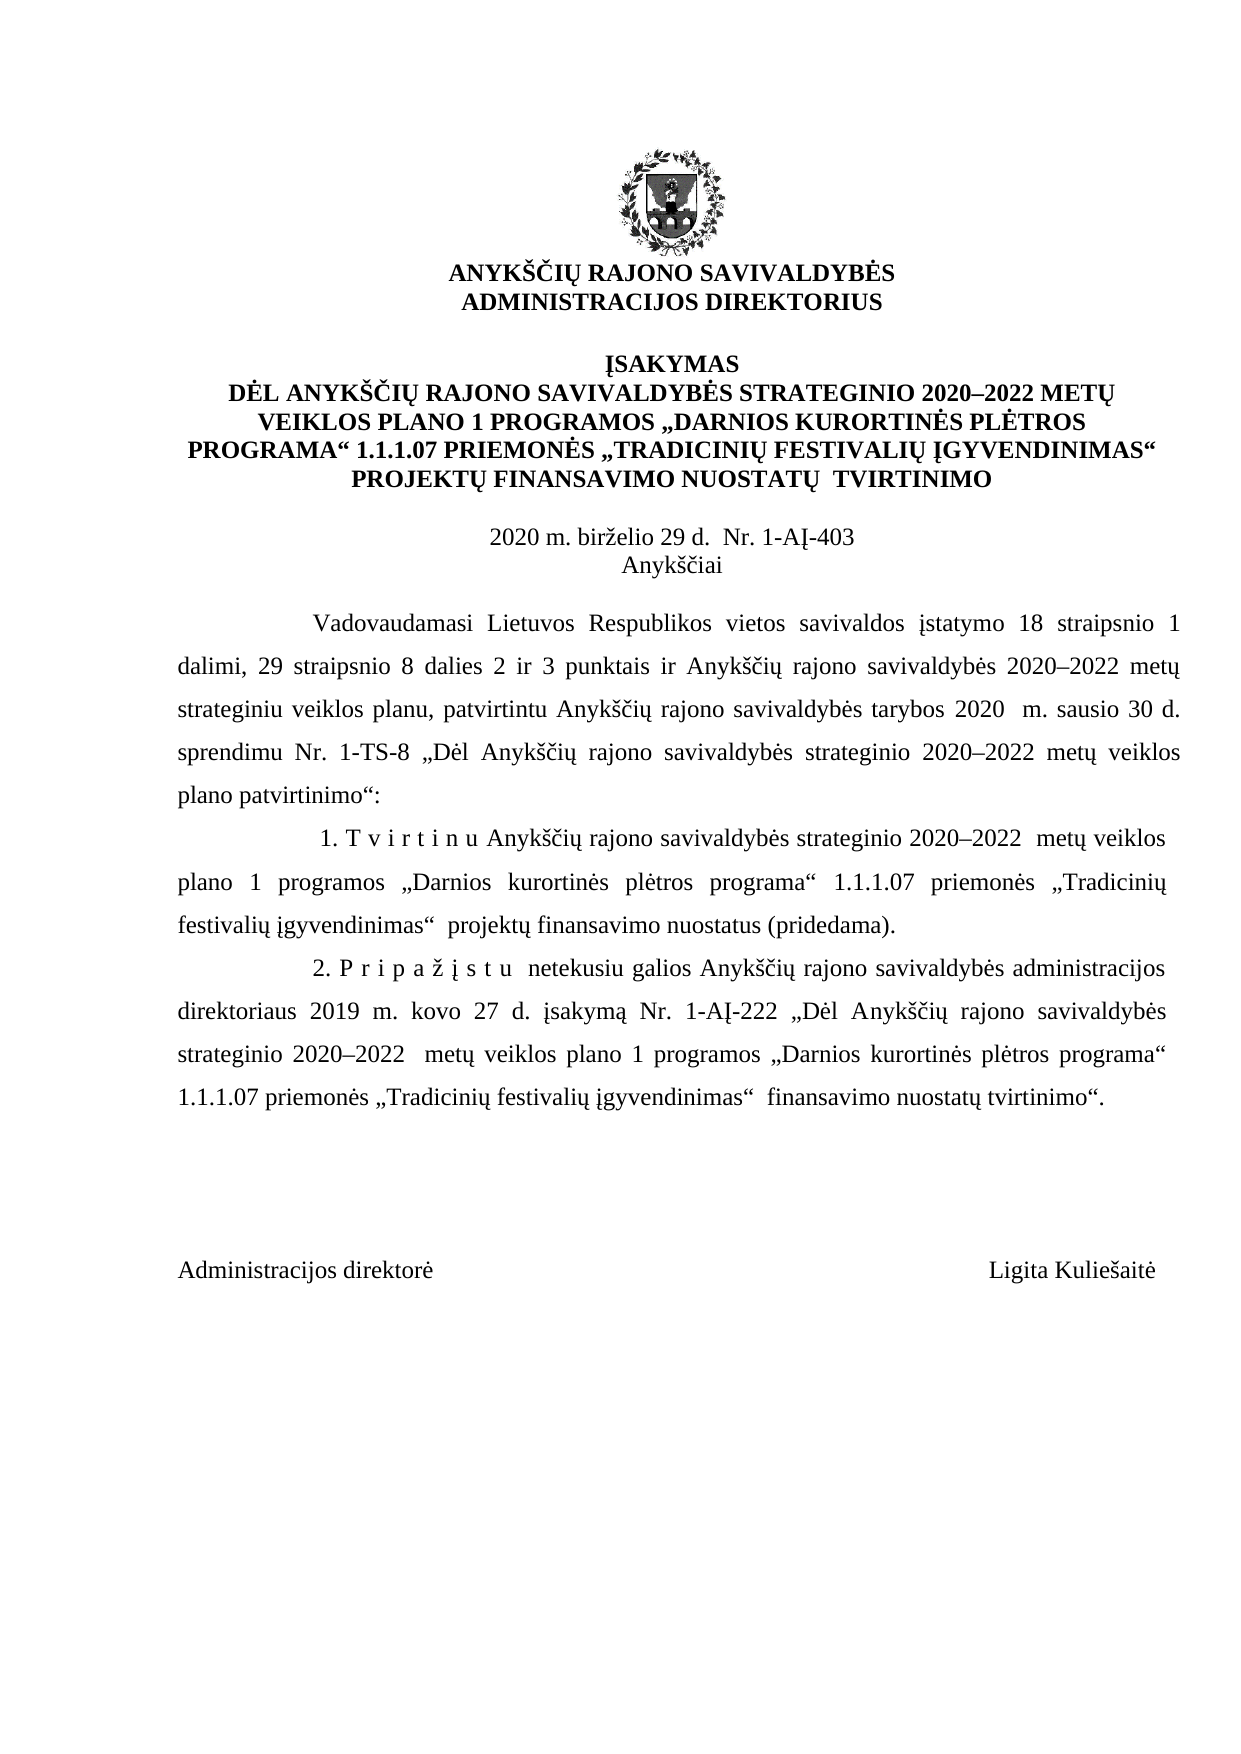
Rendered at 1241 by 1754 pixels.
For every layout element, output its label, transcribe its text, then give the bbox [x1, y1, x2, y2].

text Anykščiai [177, 550, 1167, 579]
text 1. T v i r t i n u Anykščių rajono savivaldybės strateginio 2020–2022 metų veiklos plano 1 programos „Darnios kurortinės plėtros programa“ 1.1.1.07 priemonės „Tradicinių festivalių įgyvendinimas“ projektų finansavimo nuostatus (pridedama). [177, 823, 1167, 938]
text 2. P r i p a ž į s t u netekusiu galios Anykščių rajono savivaldybės administracijos direktoriaus 2019 m. kovo 27 d. įsakymą Nr. 1-AĮ-222 „Dėl Anykščių rajono savivaldybės strateginio 2020–2022 metų veiklos plano 1 programos „Darnios kurortinės plėtros programa“ 1.1.1.07 priemonės „Tradicinių festivalių įgyvendinimas“ finansavimo nuostatų tvirtinimo“. [177, 953, 1167, 1111]
text ĮSAKYMAS [177, 349, 1167, 378]
text 2020 m. birželio 29 d. Nr. 1-AĮ-403 [177, 522, 1167, 550]
text ANYKŠČIŲ RAJONO SAVIVALDYBĖS [177, 258, 1167, 287]
text DĖL ANYKŠČIŲ RAJONO SAVIVALDYBĖS STRATEGINIO 2020–2022 METŲ VEIKLOS PLANO 1 PROGRAMOS „DARNIOS KURORTINĖS PLĖTROS PROGRAMA“ 1.1.1.07 PRIEMONĖS „TRADICINIŲ FESTIVALIŲ ĮGYVENDINIMAS“ PROJEKTŲ FINANSAVIMO NUOSTATŲ TVIRTINIMO [177, 378, 1167, 493]
text Vadovaudamasi Lietuvos Respublikos vietos savivaldos įstatymo 18 straipsnio 1 dalimi, 29 straipsnio 8 dalies 2 ir 3 punktais ir Anykščių rajono savivaldybės 2020–2022 metų strateginiu veiklos planu, patvirtintu Anykščių rajono savivaldybės tarybos 2020 m. sausio 30 d. sprendimu Nr. 1-TS-8 „Dėl Anykščių rajono savivaldybės strateginio 2020–2022 metų veiklos plano patvirtinimo“: [177, 608, 1181, 809]
text Administracijos direktorė Ligita Kuliešaitė [177, 1255, 1167, 1283]
text ADMINISTRACIJOS DIREKTORIUS [177, 287, 1167, 316]
